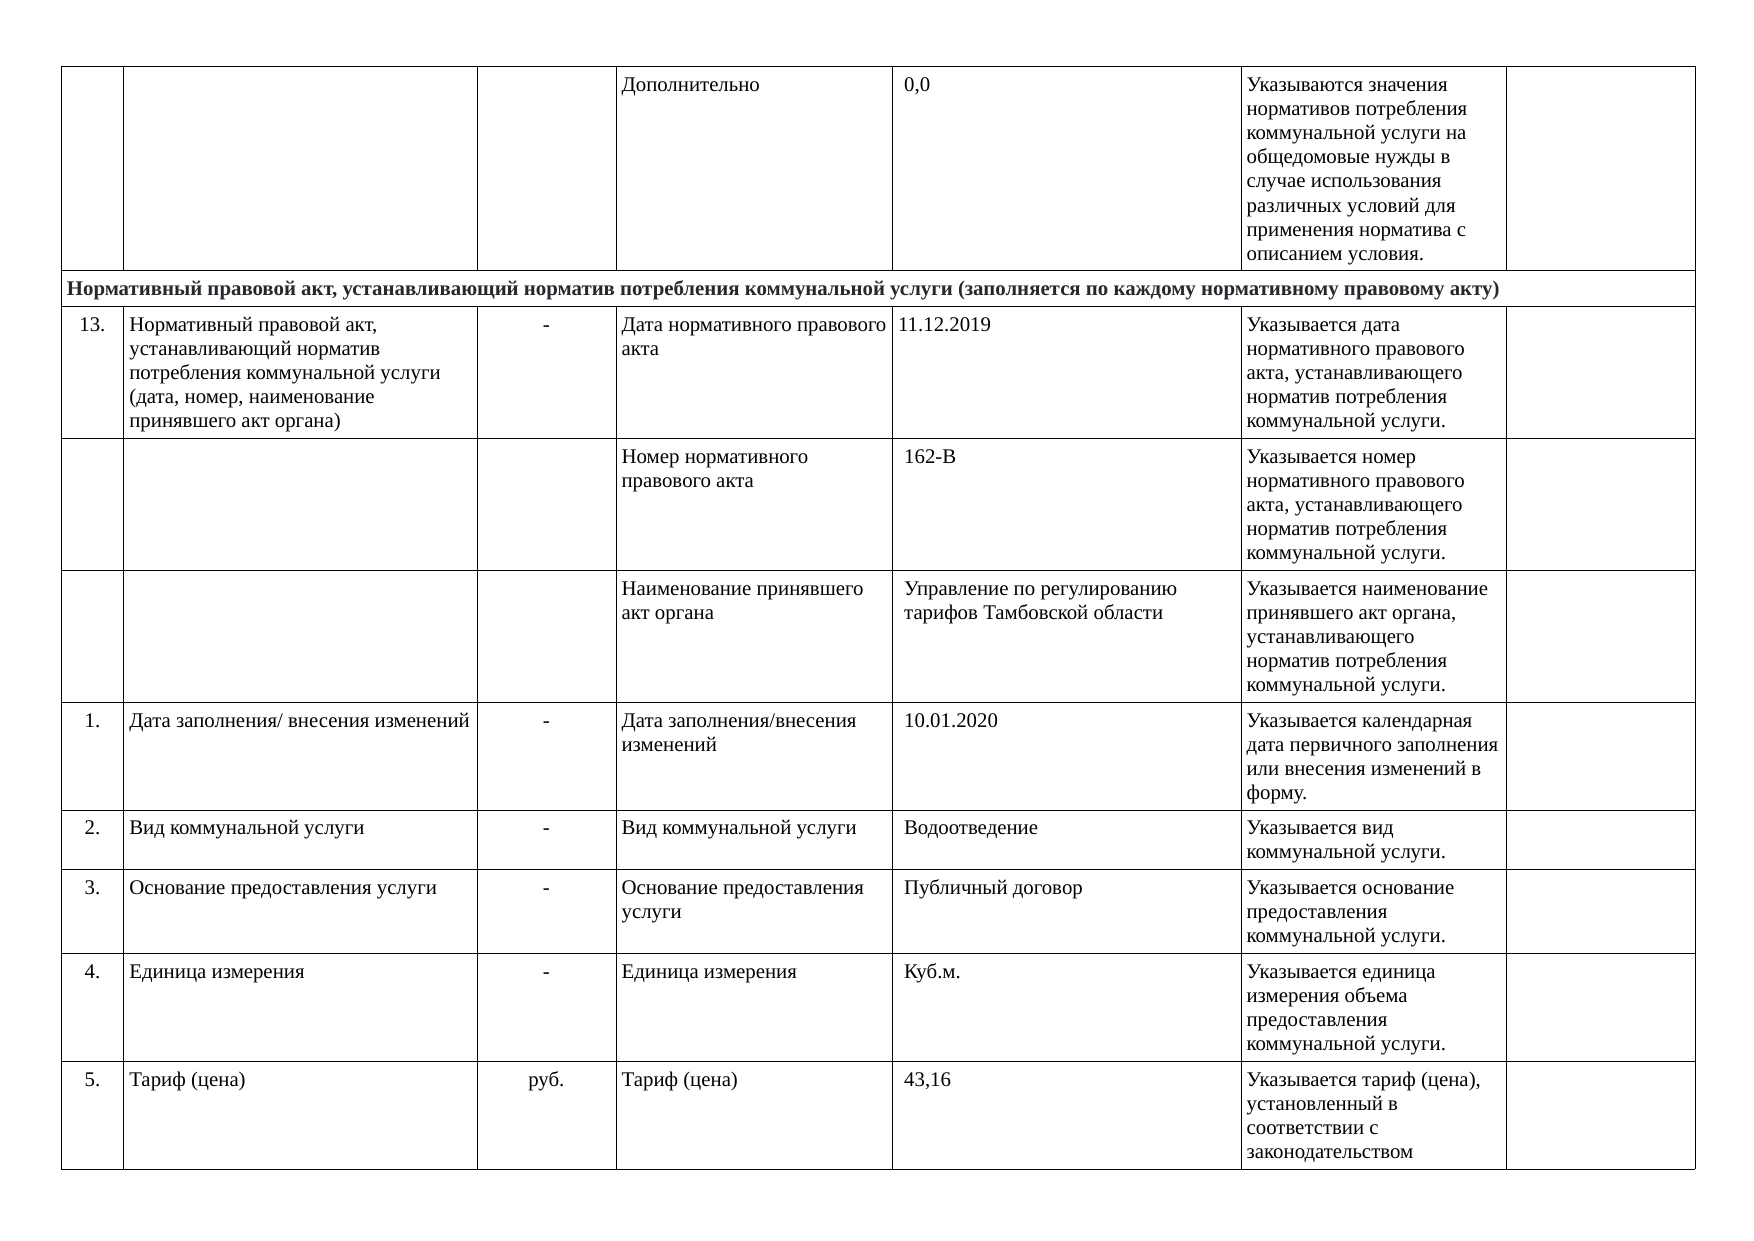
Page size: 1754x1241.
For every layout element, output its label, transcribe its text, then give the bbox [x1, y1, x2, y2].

table_cell 4. [62, 954, 123, 1061]
table_cell 162-В [893, 439, 1241, 570]
table_cell 5. [62, 1062, 123, 1168]
table_cell [124, 439, 477, 570]
table_cell - [478, 954, 616, 1061]
table_cell Указываются значения нормативов потребления коммунальной услуги на общедомовые нужды в случае использования различных условий для применения норматива с описанием условия. [1242, 67, 1506, 270]
table_cell Единица измерения [124, 954, 477, 1061]
table_cell [478, 439, 616, 570]
table_cell - [478, 703, 616, 809]
table_cell Тариф (цена) [124, 1062, 477, 1168]
table_cell Номер нормативного правового акта [617, 439, 892, 570]
table_cell Вид коммунальной услуги [124, 811, 477, 869]
table_cell Вид коммунальной услуги [617, 811, 892, 869]
table_cell [62, 67, 123, 270]
table_cell Указывается единица измерения объема предоставления коммунальной услуги. [1242, 954, 1506, 1061]
table_cell Указывается основание предоставления коммунальной услуги. [1242, 870, 1506, 953]
table_cell [1507, 1062, 1695, 1168]
table_cell - [478, 307, 616, 438]
table_cell 0,0 [893, 67, 1241, 270]
table_cell Куб.м. [893, 954, 1241, 1061]
table_cell [124, 571, 477, 702]
table_cell 2. [62, 811, 123, 869]
table_cell Нормативный правовой акт, устанавливающий норматив потребления коммунальной услуги (заполняется по каждому нормативному правовому акту) [62, 271, 1695, 306]
table_cell Дата нормативного правового акта [617, 307, 892, 438]
table_cell [1507, 870, 1695, 953]
table_cell Указывается дата нормативного правового акта, устанавливающего норматив потребления коммунальной услуги. [1242, 307, 1506, 438]
table_cell [62, 439, 123, 570]
table_cell 1. [62, 703, 123, 809]
table_cell Указывается вид коммунальной услуги. [1242, 811, 1506, 869]
table_cell Нормативный правовой акт, устанавливающий норматив потребления коммунальной услуги (дата, номер, наименование принявшего акт органа) [124, 307, 477, 438]
table_cell Управление по регулированию тарифов Тамбовской области [893, 571, 1241, 702]
table_cell 43,16 [893, 1062, 1241, 1168]
table_cell Водоотведение [893, 811, 1241, 869]
table_cell Публичный договор [893, 870, 1241, 953]
table_cell 3. [62, 870, 123, 953]
table_cell Единица измерения [617, 954, 892, 1061]
table_cell Дата заполнения/ внесения изменений [124, 703, 477, 809]
table_cell Тариф (цена) [617, 1062, 892, 1168]
table_cell Указывается календарная дата первичного заполнения или внесения изменений в форму. [1242, 703, 1506, 809]
table_cell [478, 67, 616, 270]
table_cell [1507, 954, 1695, 1061]
table_cell - [478, 870, 616, 953]
table_cell Дата заполнения/внесения изменений [617, 703, 892, 809]
table_cell руб. [478, 1062, 616, 1168]
table_cell Указывается номер нормативного правового акта, устанавливающего норматив потребления коммунальной услуги. [1242, 439, 1506, 570]
table_cell 11.12.2019 [893, 307, 1241, 438]
table_cell [62, 571, 123, 702]
table_cell 13. [62, 307, 123, 438]
table_cell Указывается наименование принявшего акт органа, устанавливающего норматив потребления коммунальной услуги. [1242, 571, 1506, 702]
table_cell Дополнительно [617, 67, 892, 270]
table_cell [1507, 703, 1695, 809]
table_cell [1507, 811, 1695, 869]
table_cell Основание предоставления услуги [617, 870, 892, 953]
table_cell [1507, 439, 1695, 570]
table_cell [1507, 67, 1695, 270]
table_cell Основание предоставления услуги [124, 870, 477, 953]
table_cell [478, 571, 616, 702]
table_cell [124, 67, 477, 270]
table_cell Указывается тариф (цена), установленный в соответствии с законодательством [1242, 1062, 1506, 1168]
table_cell [1507, 307, 1695, 438]
table_cell Наименование принявшего акт органа [617, 571, 892, 702]
table_cell 10.01.2020 [893, 703, 1241, 809]
table_cell - [478, 811, 616, 869]
table_cell [1507, 571, 1695, 702]
